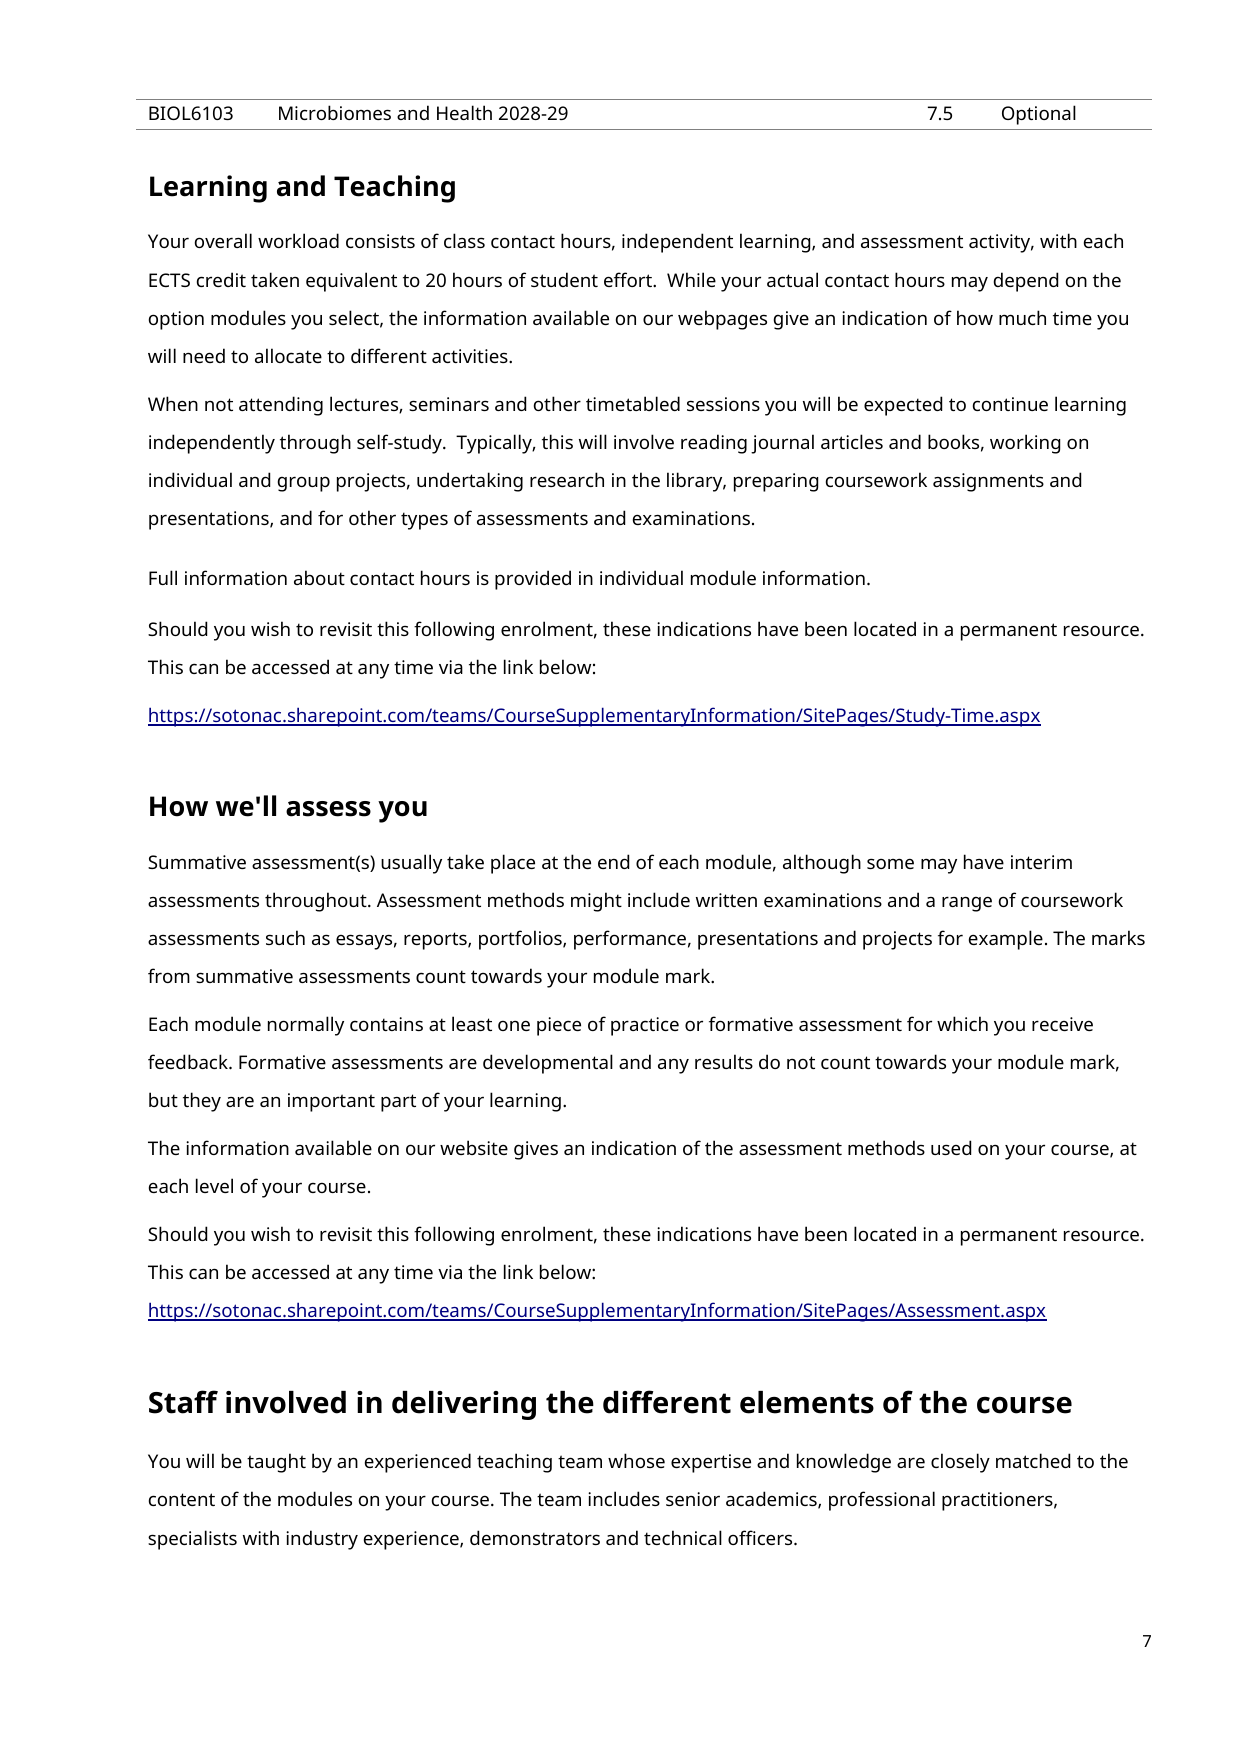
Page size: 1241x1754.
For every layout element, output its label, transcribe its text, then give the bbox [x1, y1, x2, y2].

table_cell 7.5 [916, 100, 989, 128]
table_cell Optional [989, 100, 1152, 128]
text Summative assessment(s) usually take place at the end of each module, although some may have interim assessments throughout. Assessment methods might include written examinations and a range of coursework assessments such as essays, reports, portfolios, performance, presentations and projects for example. The marks from summative assessments count towards your module mark. [148, 849, 1152, 989]
text You will be taught by an experienced teaching team whose expertise and knowledge are closely matched to the content of the modules on your course. The team includes senior academics, professional practitioners, specialists with industry experience, demonstrators and technical officers. [148, 1448, 1152, 1550]
subtitle Learning and Teaching [148, 167, 1152, 204]
subtitle Staff involved in delivering the different elements of the course [148, 1383, 1152, 1422]
subtitle How we'll assess you [148, 787, 1152, 824]
text The information available on our website gives an indication of the assessment methods used on your course, at each level of your course. [148, 1135, 1152, 1199]
text Your overall workload consists of class contact hours, independent learning, and assessment activity, with each ECTS credit taken equivalent to 20 hours of student effort. While your actual contact hours may depend on the option modules you select, the information available on our webpages give an indication of how much time you will need to allocate to different activities. [148, 229, 1152, 369]
table_cell Microbiomes and Health 2028-29 [266, 100, 916, 128]
text Should you wish to revisit this following enrolment, these indications have been located in a permanent resource. This can be accessed at any time via the link below: https://sotonac.sharepoint.com/teams/CourseSupplementaryInformation/SitePages/Assessment.aspx [148, 1221, 1152, 1323]
text Should you wish to revisit this following enrolment, these indications have been located in a permanent resource. This can be accessed at any time via the link below: [148, 616, 1152, 680]
table_cell BIOL6103 [136, 100, 266, 128]
text Full information about contact hours is provided in individual module information. [148, 566, 1152, 591]
text When not attending lectures, seminars and other timetabled sessions you will be expected to continue learning independently through self-study. Typically, this will involve reading journal articles and books, working on individual and group projects, undertaking research in the library, preparing coursework assignments and presentations, and for other types of assessments and examinations. [148, 391, 1152, 531]
text Each module normally contains at least one piece of practice or formative assessment for which you receive feedback. Formative assessments are developmental and any results do not count towards your module mark, but they are an important part of your learning. [148, 1011, 1152, 1113]
text https://sotonac.sharepoint.com/teams/CourseSupplementaryInformation/SitePages/Study-Time.aspx [148, 702, 1152, 728]
